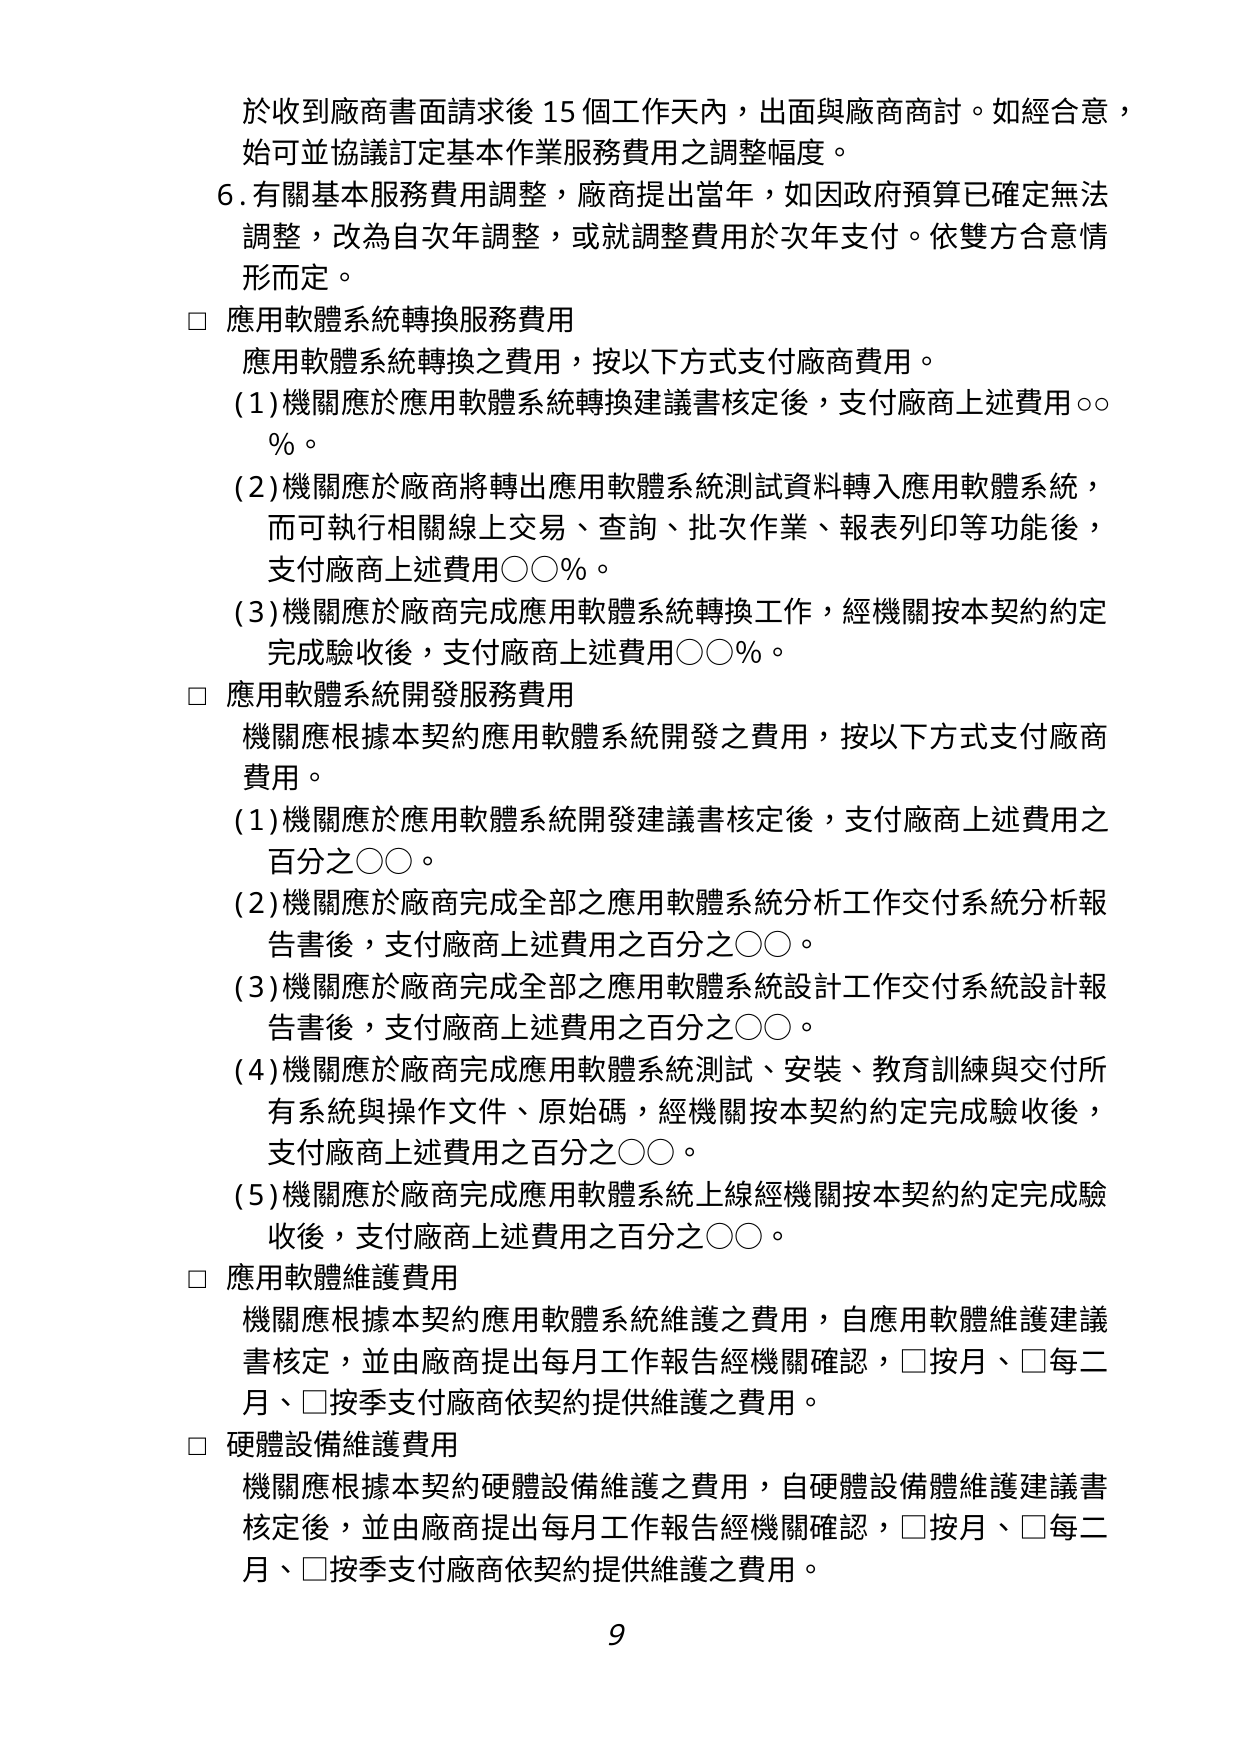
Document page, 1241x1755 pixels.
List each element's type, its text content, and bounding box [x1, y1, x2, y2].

text (3)機關應於廠商完成應用軟體系統轉換工作，經機關按本契約約定完成驗收後，支付廠商上述費用○○％。 [230, 589, 1110, 672]
list 硬體設備維護費用 [188, 1422, 1110, 1464]
text (3)機關應於廠商完成全部之應用軟體系統設計工作交付系統設計報告書後，支付廠商上述費用之百分之○○。 [230, 964, 1110, 1047]
text (5)機關應於廠商完成應用軟體系統上線經機關按本契約約定完成驗收後，支付廠商上述費用之百分之○○。 [230, 1172, 1110, 1255]
text (4)機關應於廠商完成應用軟體系統測試、安裝、教育訓練與交付所有系統與操作文件、原始碼，經機關按本契約約定完成驗收後，支付廠商上述費用之百分之○○。 [230, 1047, 1110, 1172]
text (1)機關應於應用軟體系統轉換建議書核定後，支付廠商上述費用­○○％。 [230, 380, 1110, 464]
text 機關應根據本契約應用軟體系統開發之費用，按以下方式支付廠商費用。 [242, 714, 1110, 797]
list 應用軟體維護費用 [188, 1255, 1110, 1297]
text 機關應根據本契約應用軟體系統維護之費用，自應用軟體維護建議書核定，並由廠商提出每月工作報告經機關確認，□按月、□每二月、□按季支付廠商依契約提供維護之費用。 [242, 1297, 1110, 1422]
text 6.有關基本服務費用調整，廠商提出當年，如因政府預算已確定無法調整，改為自次年調整，或就調整費用於次年支付。依雙方合意情形而定。 [216, 172, 1110, 297]
list 應用軟體系統轉換服務費用 [188, 297, 1110, 339]
text 5.機關雖未依上項規定，通知其業務之變動，但廠商認為機關業務量或其提出之要求，已經與本契約生效時，廠商依契約所需提供者，在範圍上、程度上與數量上，有實質且明顯之增加，致大幅增加廠商之履約成本時，廠商得請求機關調整基本作業服務費用。機關應於收到廠商書面請求後15個工作天內，出面與廠商商討。如經合意，始可並協議訂定基本作業服務費用之調整幅度。 [216, 89, 1110, 172]
text (2)機關應於廠商將轉出應用軟體系統測試資料轉入應用軟體系統，而可執行相關線上交易、查詢、批次作業、報表列印等功能後，支付廠商上述費用○○％。 [230, 464, 1110, 589]
text 應用軟體系統轉換之費用，按以下方式支付廠商費用。 [242, 339, 1110, 380]
list 應用軟體系統開發服務費用 [188, 672, 1110, 714]
text (2)機關應於廠商完成全部之應用軟體系統分析工作交付系統分析報告書後，支付廠商上述費用之百分之○○。 [230, 880, 1110, 964]
text 機關應根據本契約硬體設備維護之費用，自硬體設備體維護建議書核定後，並由廠商提出每月工作報告經機關確認，□按月、□每二月、□按季支付廠商依契約提供維護之費用。 [242, 1464, 1110, 1589]
text (1)機關應於應用軟體系統開發建議書核定後，支付廠商上述費用之百分之○○。 [230, 797, 1110, 880]
